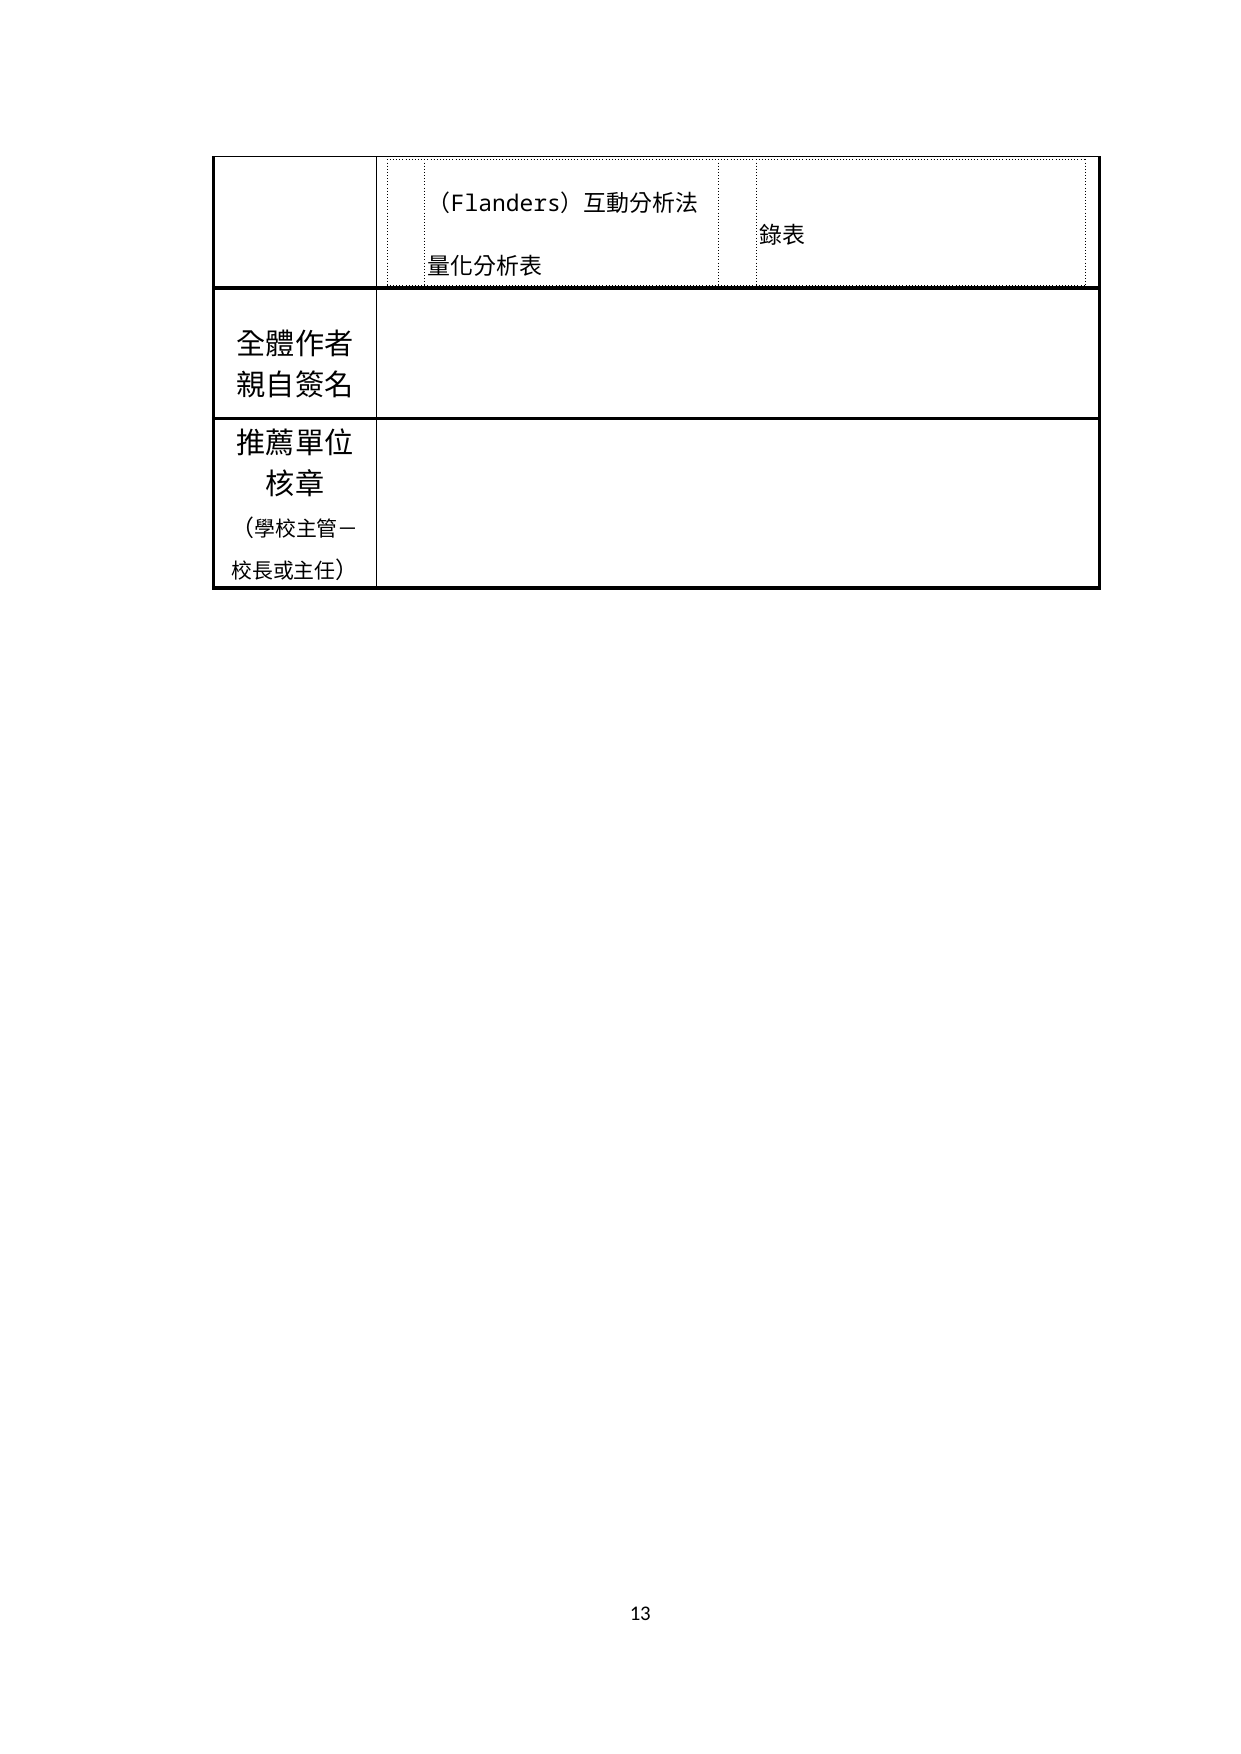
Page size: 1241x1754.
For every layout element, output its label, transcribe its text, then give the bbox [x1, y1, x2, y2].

table_cell [377, 290, 1098, 417]
table_cell [387, 159, 425, 285]
table_cell 全體作者親自簽名 [215, 290, 376, 417]
table_cell [215, 157, 376, 286]
table_cell [377, 157, 1098, 286]
table_cell [377, 420, 1098, 586]
table_cell 錄表 [756, 159, 1085, 285]
table_cell （Flanders）互動分析法量化分析表 [425, 159, 718, 285]
table_cell [719, 159, 756, 285]
table_cell 推薦單位核章 （學校主管－校長或主任） [215, 420, 376, 586]
